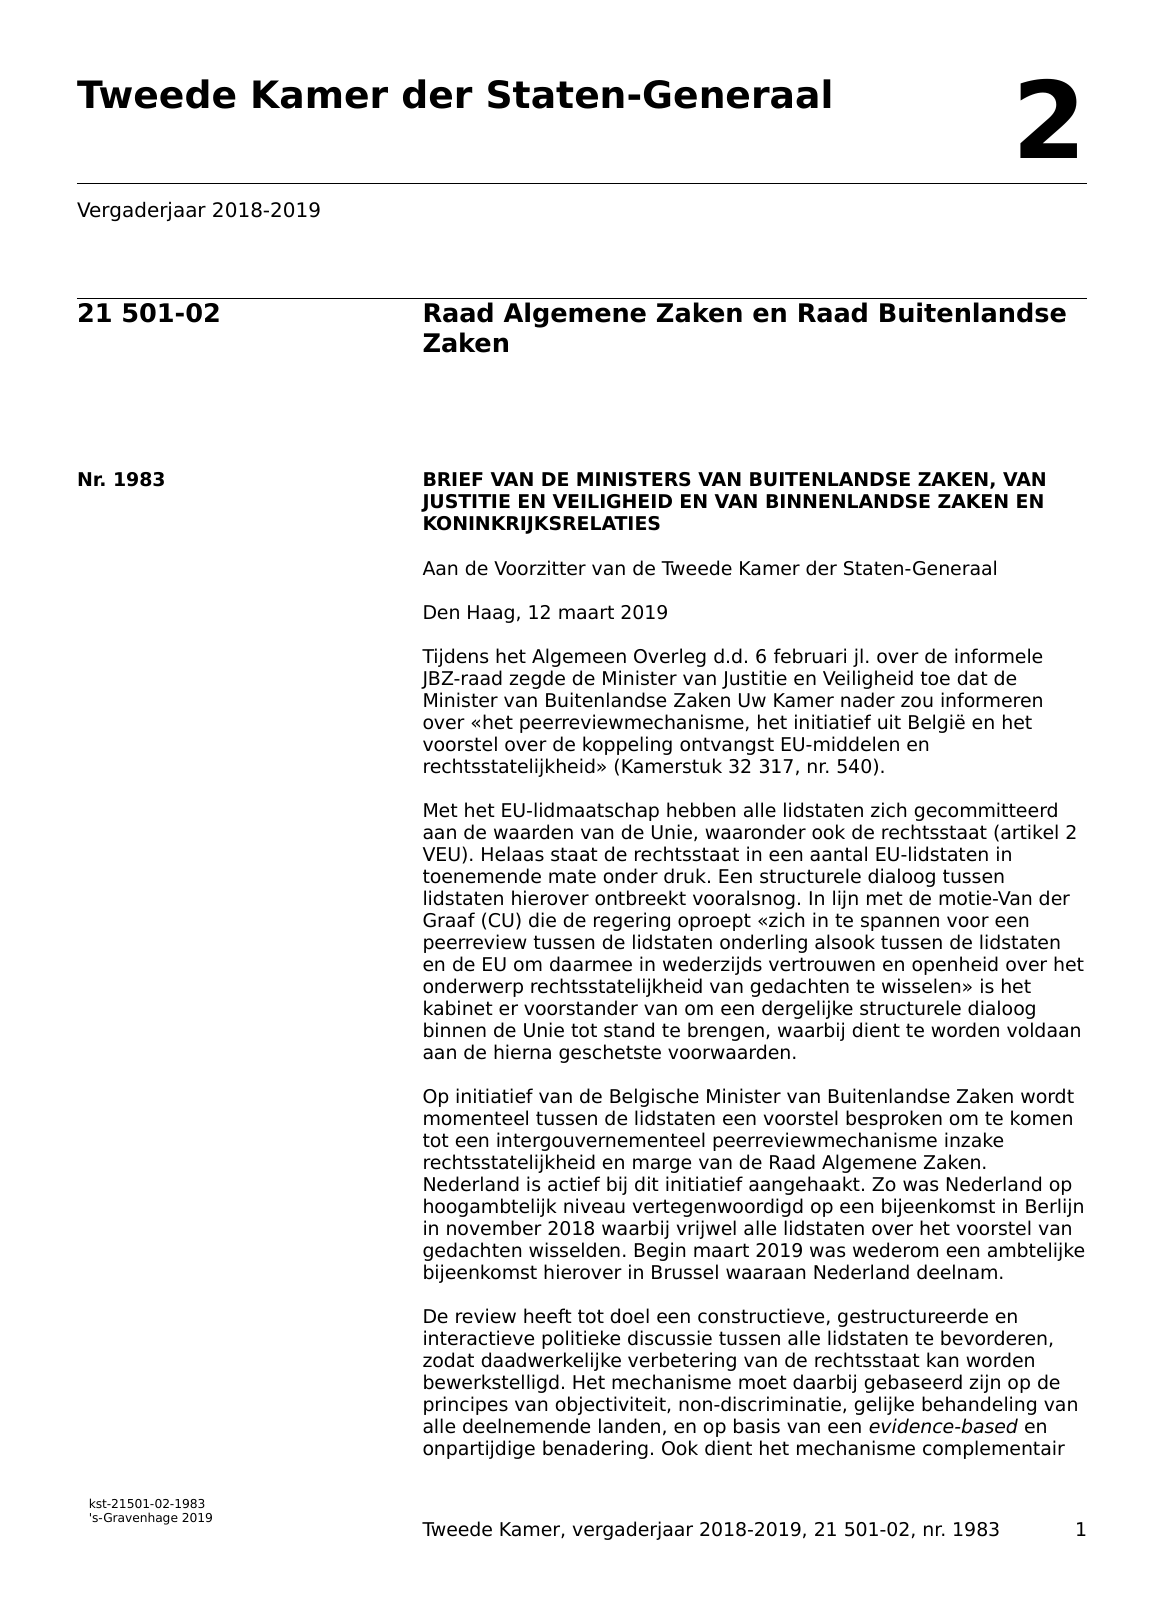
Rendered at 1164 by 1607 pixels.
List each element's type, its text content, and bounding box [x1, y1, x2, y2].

text Tijdens het Algemeen Overleg d.d. 6 februari jl. over de informele JBZ-raad zegde de Minister van Justitie en Veiligheid toe dat de Minister van Buitenlandse Zaken Uw Kamer nader zou informeren over «het peerreviewmechanisme, het initiatief uit België en het voorstel over de koppeling ontvangst EU-middelen en rechtsstatelijkheid» (Kamerstuk 32 317, nr. 540). [422, 646, 1087, 778]
text De review heeft tot doel een constructieve, gestructureerde en interactieve politieke discussie tussen alle lidstaten te bevorderen, zodat daadwerkelijke verbetering van de rechtsstaat kan worden bewerkstelligd. Het mechanisme moet daarbij gebaseerd zijn op de principes van objectiviteit, non-discriminatie, gelijke behandeling van alle deelnemende landen, en op basis van een evidence-based en onpartijdige benadering. Ook dient het mechanisme complementair [422, 1306, 1087, 1460]
text 's-Gravenhage 2019 [88, 1511, 323, 1525]
table_header Tweede Kamer der Staten-Generaal [77, 59, 886, 183]
text kst-21501-02-1983 [88, 1497, 323, 1511]
subtitle 21 501-02 Raad Algemene Zaken en Raad Buitenlandse Zaken [77, 299, 1087, 358]
text Met het EU-lidmaatschap hebben alle lidstaten zich gecommitteerd aan de waarden van de Unie, waaronder ook de rechtsstaat (artikel 2 VEU). Helaas staat de rechtsstaat in een aantal EU-lidstaten in toenemende mate onder druk. Een structurele dialoog tussen lidstaten hierover ontbreekt vooralsnog. In lijn met de motie-Van der Graaf (CU) die de regering oproept «zich in te spannen voor een peerreview tussen de lidstaten onderling alsook tussen de lidstaten en de EU om daarmee in wederzijds vertrouwen en openheid over het onderwerp rechtsstatelijkheid van gedachten te wisselen» is het kabinet er voorstander van om een dergelijke structurele dialoog binnen de Unie tot stand te brengen, waarbij dient te worden voldaan aan de hierna geschetste voorwaarden. [422, 800, 1087, 1064]
text Aan de Voorzitter van de Tweede Kamer der Staten-Generaal [422, 557, 1087, 579]
table_header 2 [886, 59, 1087, 183]
table_cell Vergaderjaar 2018-2019 [77, 184, 1087, 298]
text Op initiatief van de Belgische Minister van Buitenlandse Zaken wordt momenteel tussen de lidstaten een voorstel besproken om te komen tot een intergouvernementeel peerreviewmechanisme inzake rechtsstatelijkheid en marge van de Raad Algemene Zaken. Nederland is actief bij dit initiatief aangehaakt. Zo was Nederland op hoogambtelijk niveau vertegenwoordigd op een bijeenkomst in Berlijn in november 2018 waarbij vrijwel alle lidstaten over het voorstel van gedachten wisselden. Begin maart 2019 was wederom een ambtelijke bijeenkomst hierover in Brussel waaraan Nederland deelnam. [422, 1086, 1087, 1284]
text Den Haag, 12 maart 2019 [422, 602, 1087, 624]
subtitle Nr. 1983 BRIEF VAN DE MINISTERS VAN BUITENLANDSE ZAKEN, VAN JUSTITIE EN VEILIGHEID EN VAN BINNENLANDSE ZAKEN EN KONINKRIJKSRELATIES [77, 469, 1087, 535]
